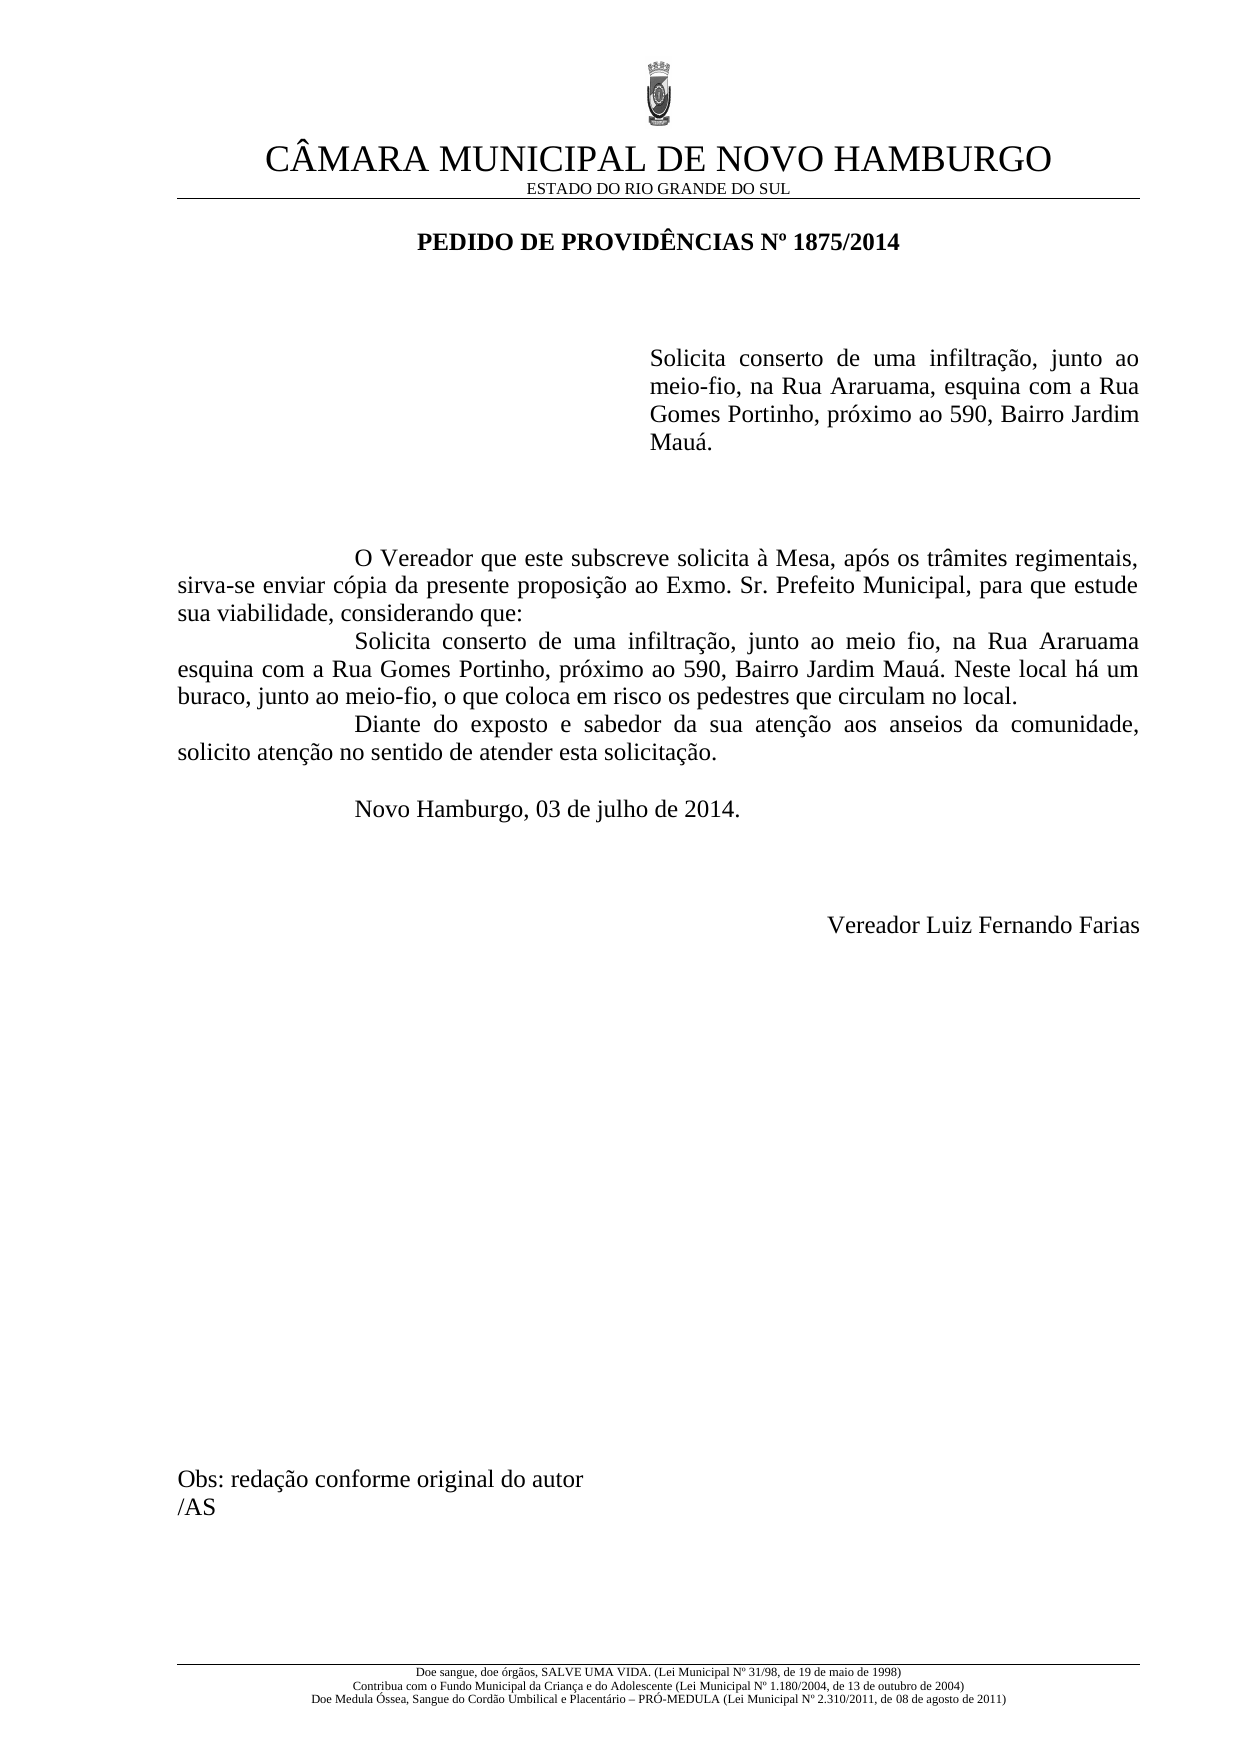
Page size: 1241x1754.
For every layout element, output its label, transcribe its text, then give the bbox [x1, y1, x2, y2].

text PEDIDO DE PROVIDÊNCIAS Nº 1875/2014 [177, 228, 1140, 256]
text Vereador Luiz Fernando Farias [177, 911, 1140, 939]
text Obs: redação conforme original do autor [177, 1466, 1140, 1493]
text Solicita conserto de uma infiltração, junto ao meio fio, na Rua Araruama esquina com a Rua Gomes Portinho, próximo ao 590, Bairro Jardim Mauá. Neste local há um buraco, junto ao meio-fio, o que coloca em risco os pedestres que circulam no local. [177, 627, 1140, 710]
text Solicita conserto de uma infiltração, junto ao meio-fio, na Rua Araruama, esquina com a Rua Gomes Portinho, próximo ao 590, Bairro Jardim Mauá. [649, 344, 1140, 455]
text O Vereador que este subscreve solicita à Mesa, após os trâmites regimentais, sirva-se enviar cópia da presente proposição ao Exmo. Sr. Prefeito Municipal, para que estude sua viabilidade, considerando que: [177, 544, 1140, 627]
text Diante do exposto e sabedor da sua atenção aos anseios da comunidade, solicito atenção no sentido de atender esta solicitação. [177, 710, 1140, 766]
text Novo Hamburgo, 03 de julho de 2014. [177, 795, 1140, 823]
text /AS [177, 1493, 1140, 1521]
